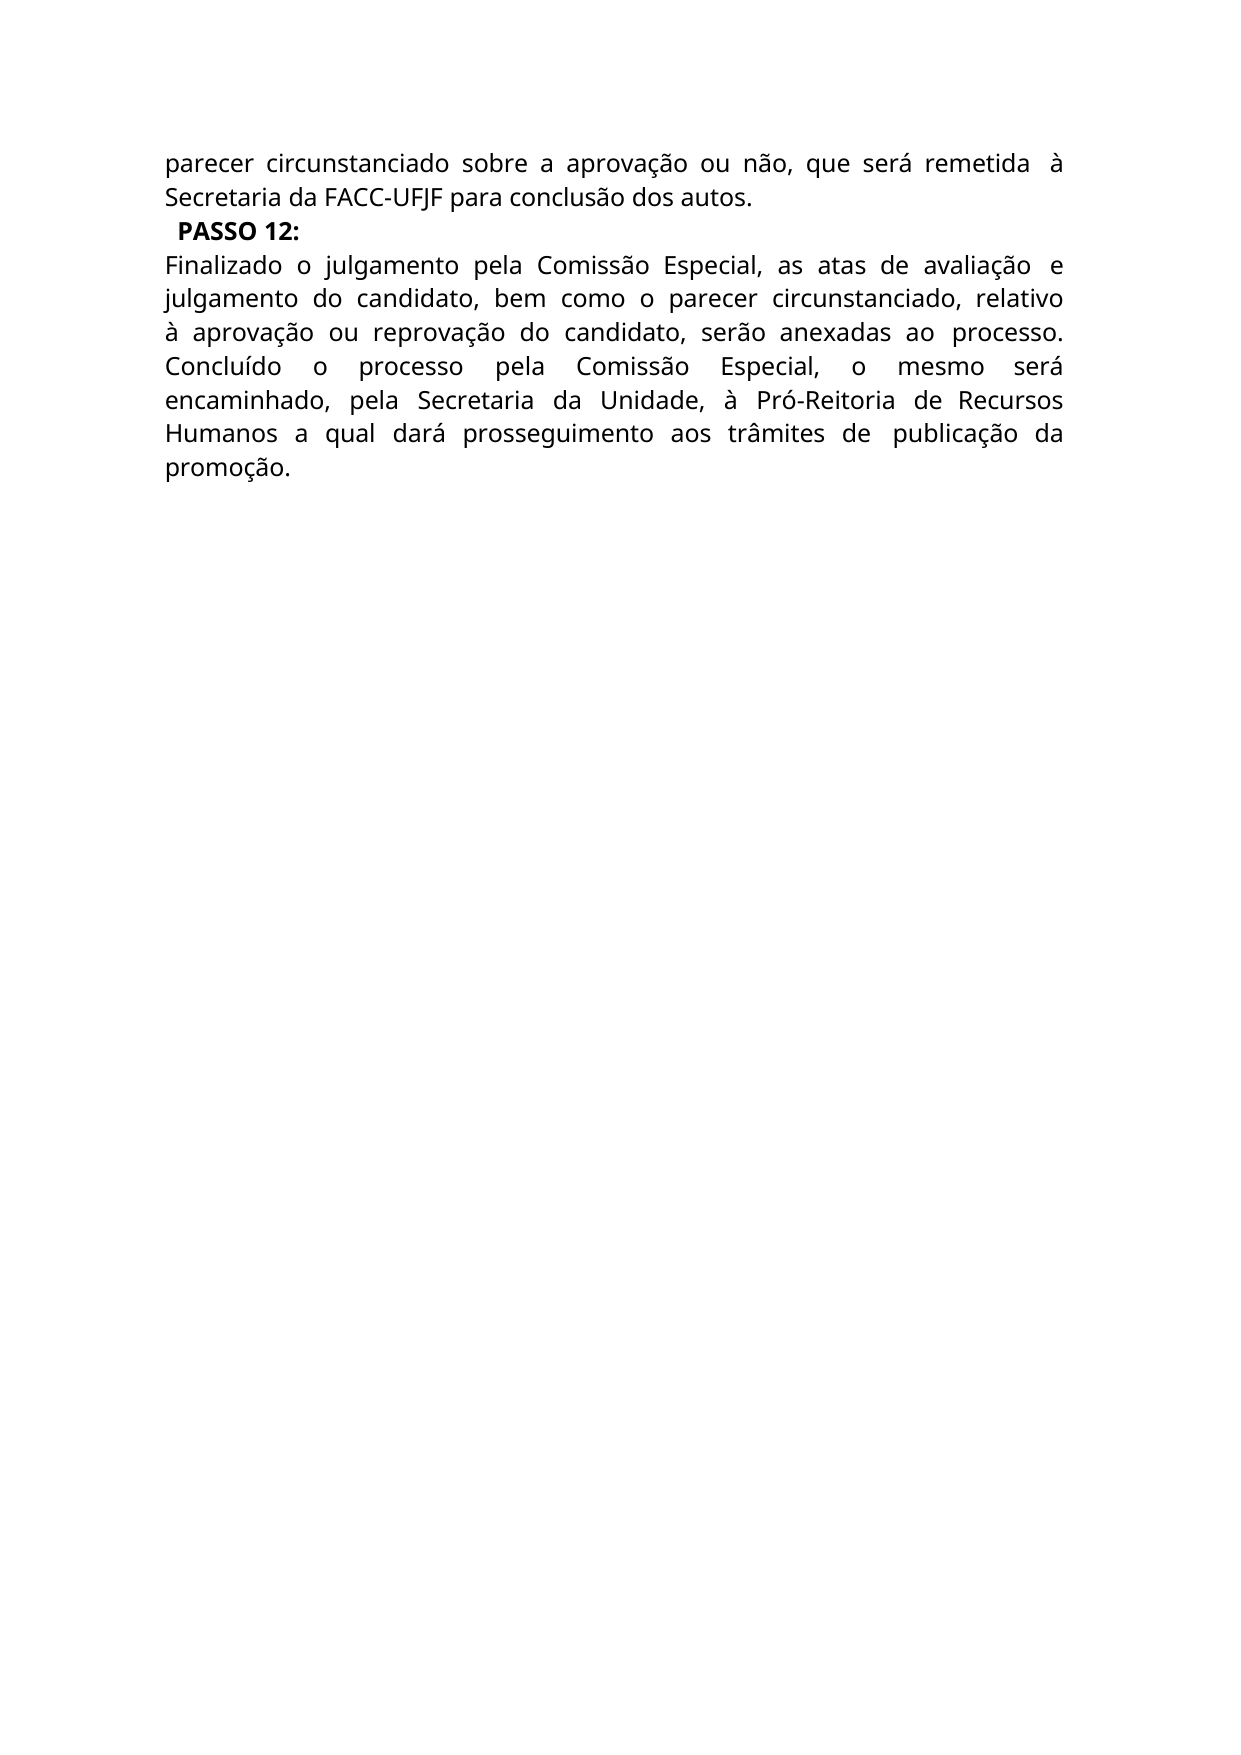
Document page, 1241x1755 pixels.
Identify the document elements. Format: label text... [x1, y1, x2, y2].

text parecer circunstanciado sobre a aprovação ou não, que será remetida à Secretaria da FACC-UFJF para conclusão dos autos. [164, 145, 1064, 213]
text Finalizado o julgamento pela Comissão Especial, as atas de avaliação e julgamento do candidato, bem como o parecer circunstanciado, relativo à aprovação ou reprovação do candidato, serão anexadas ao processo. Concluído o processo pela Comissão Especial, o mesmo será encaminhado, pela Secretaria da Unidade, à Pró-Reitoria de Recursos Humanos a qual dará prosseguimento aos trâmites de publicação da promoção. [164, 248, 1064, 484]
subtitle PASSO 12: [177, 214, 1076, 248]
